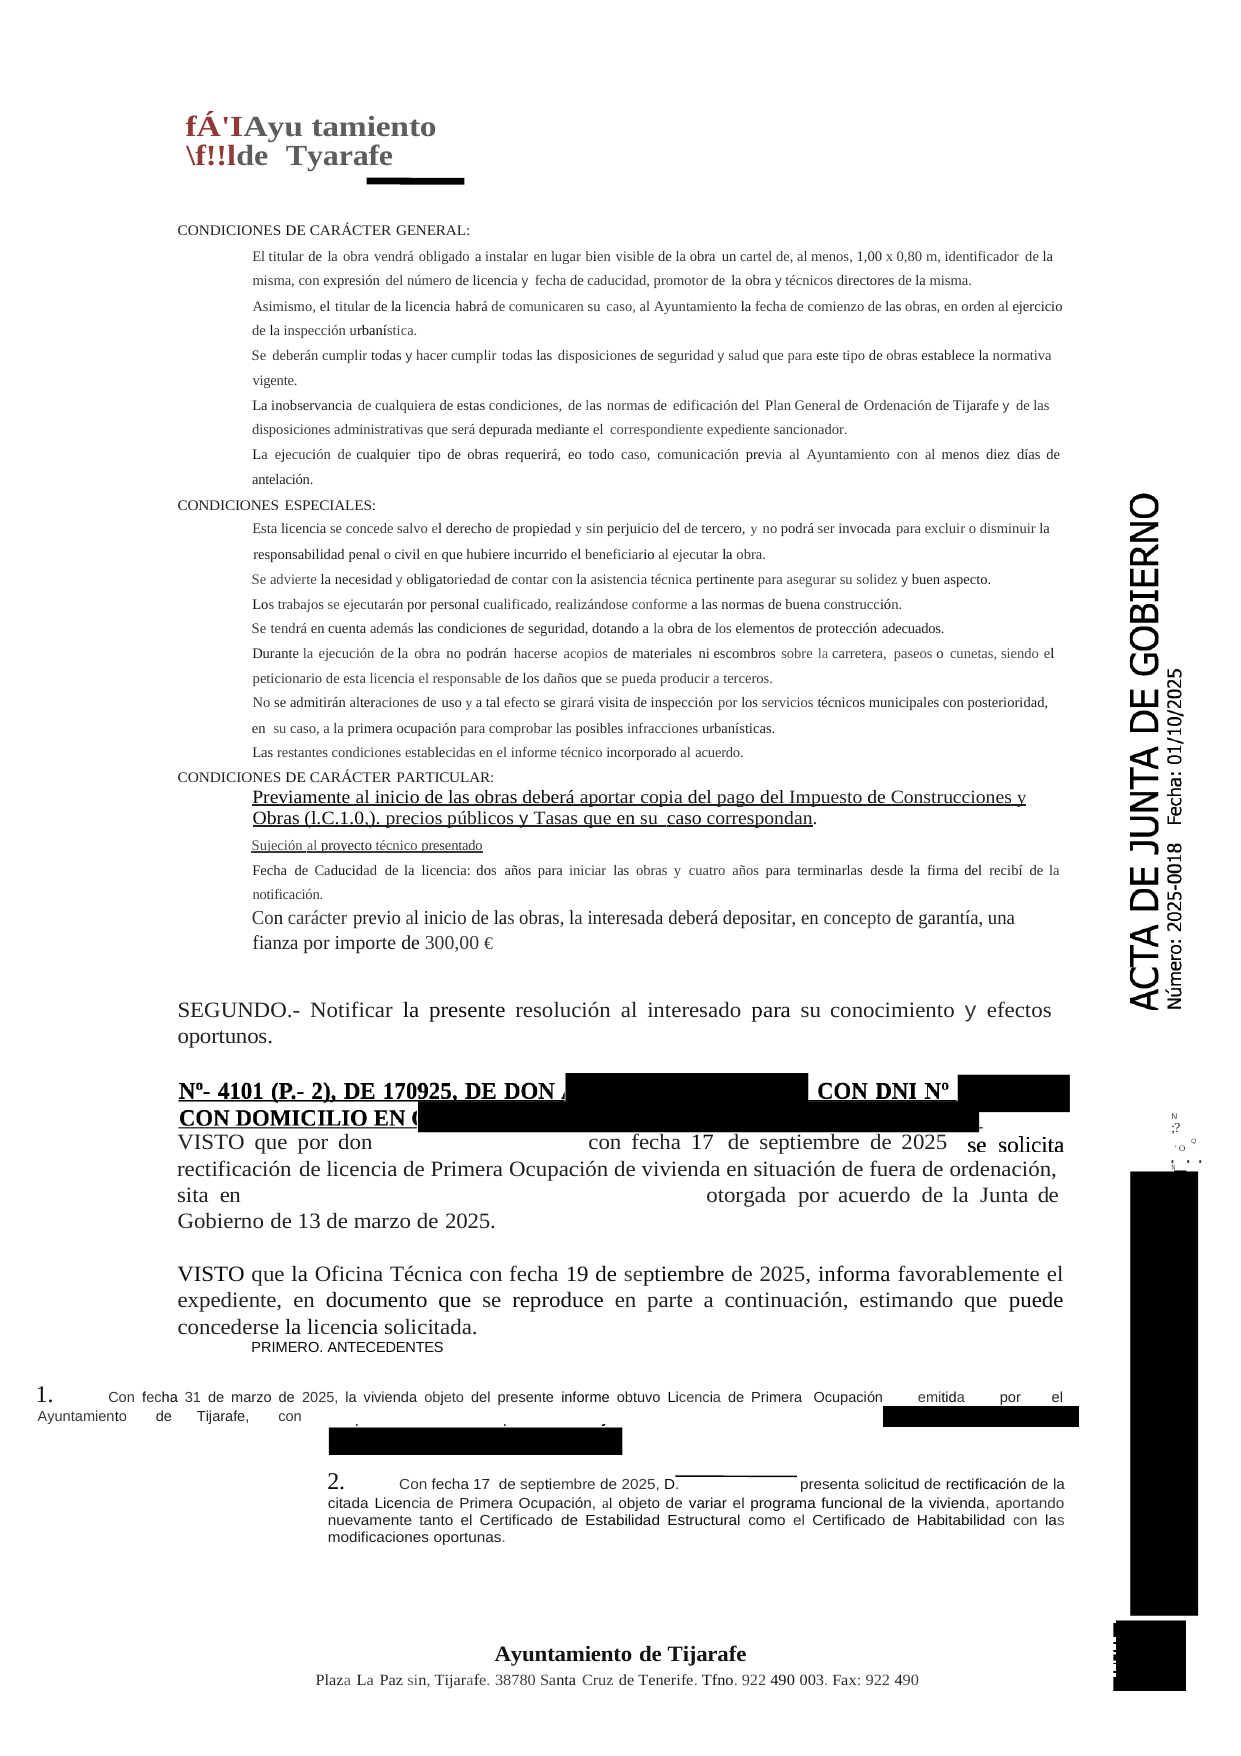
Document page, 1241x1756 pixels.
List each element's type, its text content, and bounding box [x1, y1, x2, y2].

text Asimismo, el titular de la licencia habrá de comunicaren su caso, al Ayuntamiento la fecha de comienzo de las obras, en orden al ejercicio de la inspección urbanística. [252, 297, 1065, 339]
list Con fecha 17 de septiembre de 2025, D. presenta solicitud de rectificación de la citada Licencia de Primera Ocupación, al objeto de variar el programa funcional de la vivienda, aportando nuevamente tanto el Certificado de Estabilidad Estructural como el Certificado de Habitabilidad con las modificaciones oportunas. [327, 1467, 1065, 1545]
text Durante la ejecución de la obra no podrán hacerse acopios de materiales ni escombros sobre la carretera, paseos o cunetas, siendo el peticionario de esta licencia el responsable de los daños que se pueda producir a terceros. [252, 645, 1065, 686]
text a. [1069, 1230, 1113, 1244]
text Con carácter previo al inicio de las obras, la interesada deberá depositar, en concepto de garantía, una fianza por importe de 300,00 € [252, 906, 1065, 954]
text VISTO que por don con fecha 17 de septiembre de 2025 rectificación de licencia de Primera Ocupación de vivienda en situación de fuera de ordenación, sita en otorgada por acuerdo de la Junta de [177, 1129, 1062, 1207]
text No se admitirán alteraciones de uso y a tal efecto se girará visita de inspección por los servicios técnicos municipales con posterioridad, en su caso, a la primera ocupación para comprobar las posibles infracciones urbanísticas. [252, 694, 1062, 736]
text Previamente al inicio de las obras deberá aportar copia del pago del Impuesto de Construcciones y Obras (l.C.1.0,). precios públicos y Tasas que en su caso correspondan. [252, 786, 1065, 828]
text CONDICIONES DE CARÁCTER GENERAL: [177, 222, 1065, 239]
text La ejecución de cualquier tipo de obras requerirá, eo todo caso, comunicación previa al Ayuntamiento con al menos diez días de antelación. [252, 446, 1065, 488]
text "e:' [1069, 1198, 1113, 1216]
text Las restantes condiciones establecidas en el informe técnico incorporado al acuerdo. [252, 745, 1065, 761]
text CONDICIONES DE CARÁCTER PARTICULAR: [177, 769, 1065, 786]
text ;? [1171, 1121, 1203, 1135]
text Fecha de Caducidad de la licencia: dos años para iniciar las obras y cuatro años para terminarlas desde la firma del recibí de la notificación. [252, 855, 1065, 903]
list Con fecha 31 de marzo de 2025, la vivienda objeto del presente informe obtuvo Licencia de Primera Ocupación emitida por el Ayuntamiento de Tijarafe, con [35, 1380, 1064, 1424]
text Esta licencia se concede salvo el derecho de propiedad y sin perjuicio del de tercero, y no podrá ser invocada para excluir o disminuir la responsabilidad penal o civil en que hubiere incurrido el beneficiario al ejecutar la obra. [252, 520, 1065, 562]
text SEGUNDO.- Notificar la presente resolución al interesado para su conocimiento y efectos oportunos. [177, 997, 1065, 1049]
text Se deberán cumplir todas y hacer cumplir todas las disposiciones de seguridad y salud que para este tipo de obras establece la normativa vigente. [251, 347, 1065, 388]
text La inobservancia de cualquiera de estas condiciones, de las normas de edificación del Plan General de Ordenación de Tijarafe y de las disposiciones administrativas que será depurada mediante el correspondiente expediente sancionador. [252, 396, 1065, 438]
text .'O.Q.) [1169, 1138, 1203, 1197]
text PRIMERO. ANTECEDENTES [251, 1340, 1065, 1356]
text gi [1069, 1216, 1113, 1230]
text Sujeción al proyecto técnico presentado [251, 837, 1065, 853]
text N [1171, 1113, 1203, 1121]
text Se tendrá en cuenta además las condiciones de seguridad, dotando a la obra de los elementos de protección adecuados. [251, 620, 1065, 637]
text VISTO que la Oficina Técnica con fecha 19 de septiembre de 2025, informa favorablemente el expediente, en documento que se reproduce en parte a continuación, estimando que puede concederse la licencia solicitada. [177, 1261, 1063, 1339]
text Se advierte la necesidad y obligatoriedad de contar con la asistencia técnica pertinente para asegurar su solidez y buen aspecto. Los trabajos se ejecutarán por personal cualificado, realizándose conforme a las normas de buena construcción. [251, 571, 1005, 612]
text Gobierno de 13 de marzo de 2025. [177, 1209, 1065, 1233]
text El titular de la obra vendrá obligado a instalar en lugar bien visible de la obra un cartel de, al menos, 1,00 x 0,80 m, identificador de la misma, con expresión del número de licencia y fecha de caducidad, promotor de la obra y técnicos directores de la misma. [252, 248, 1065, 289]
text CONDICIONES ESPECIALES: [177, 496, 1065, 513]
